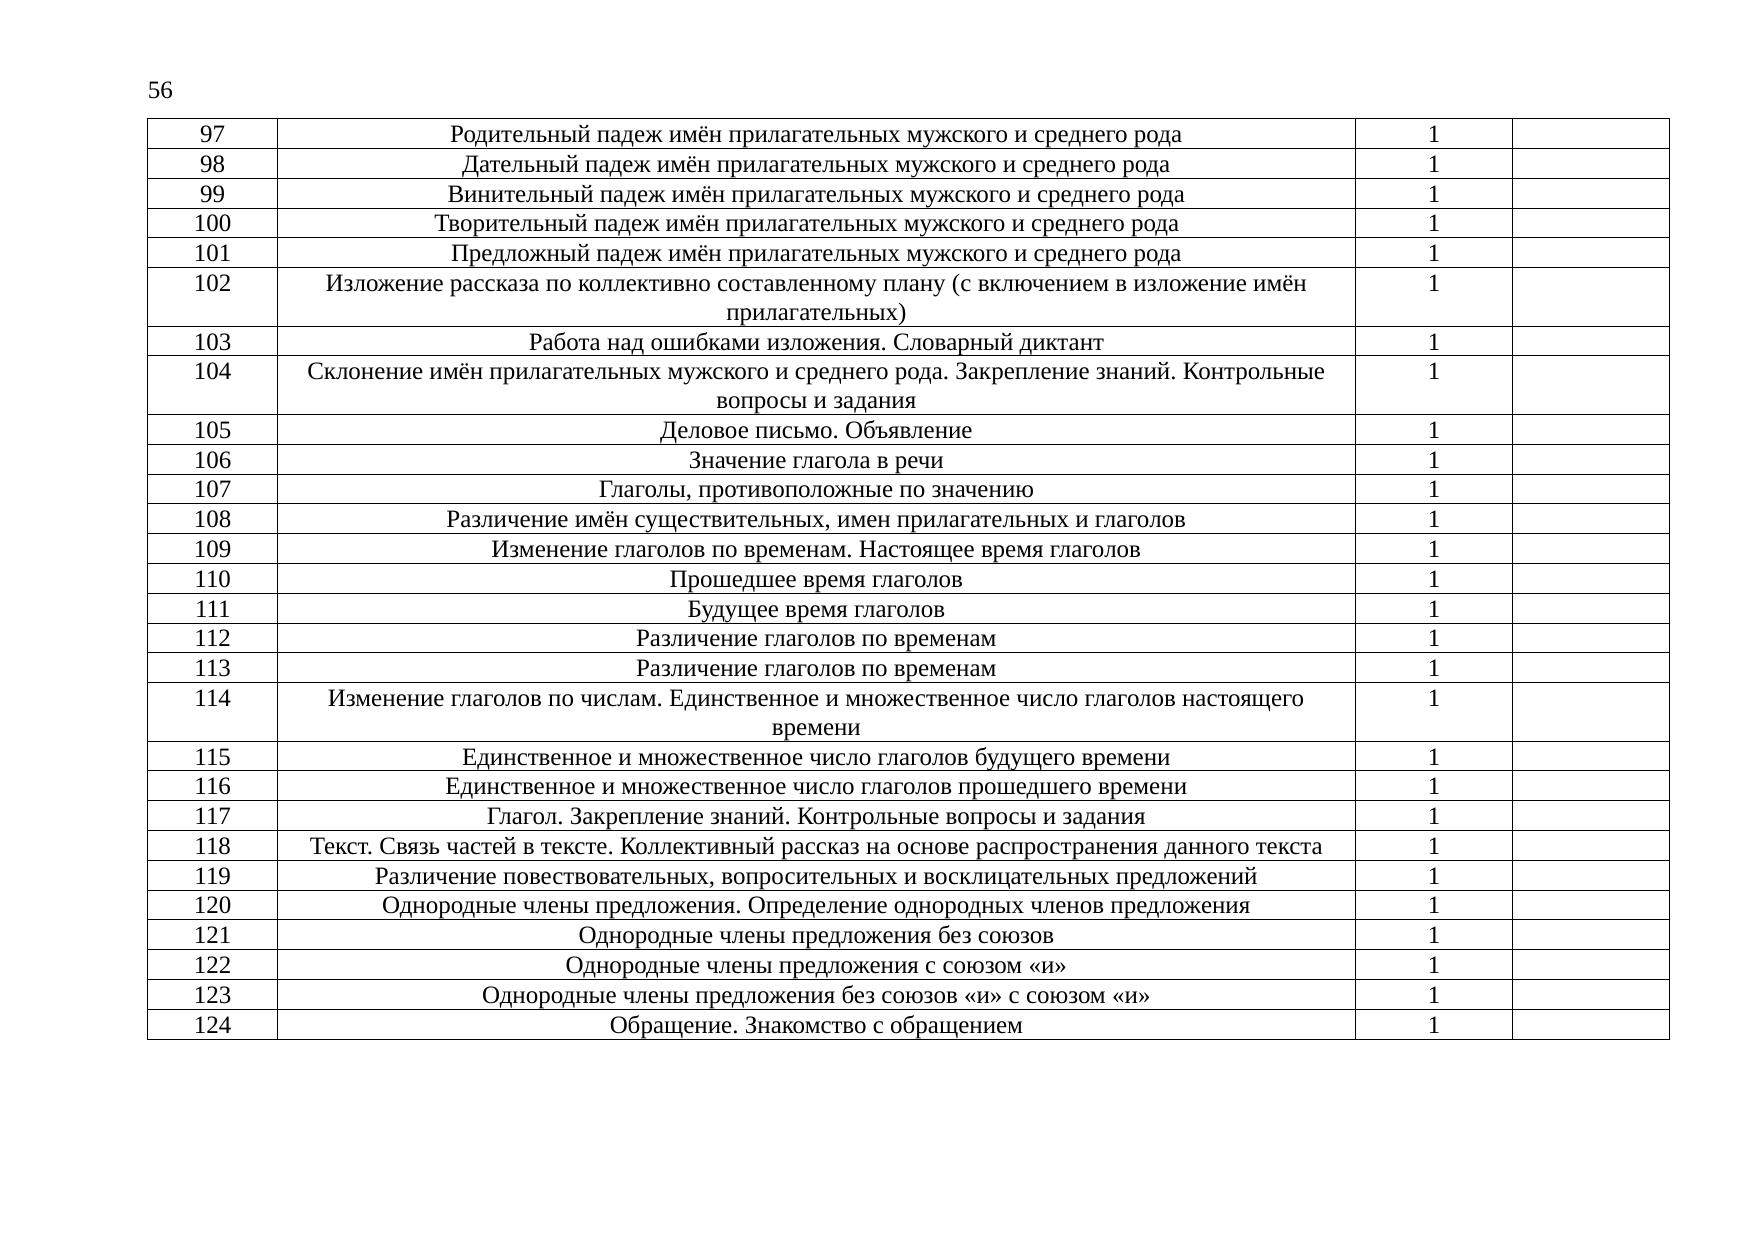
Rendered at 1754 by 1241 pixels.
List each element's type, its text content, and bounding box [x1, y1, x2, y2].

table_cell 1 [1356, 950, 1512, 979]
table_cell [1513, 742, 1669, 770]
table_cell [1513, 268, 1669, 326]
table_cell [1513, 980, 1669, 1009]
table_cell 1 [1356, 415, 1512, 444]
table_cell [1513, 771, 1669, 800]
table_cell [1513, 327, 1669, 355]
table_cell Работа над ошибками изложения. Словарный диктант [278, 327, 1355, 355]
table_cell Однородные члены предложения без союзов «и» с союзом «и» [278, 980, 1355, 1009]
table_cell 102 [148, 268, 277, 326]
table_cell 111 [148, 594, 277, 622]
table_cell 1 [1356, 980, 1512, 1009]
table_cell 122 [148, 950, 277, 979]
table_cell Различение глаголов по временам [278, 624, 1355, 652]
table_cell Будущее время глаголов [278, 594, 1355, 622]
table_cell 121 [148, 920, 277, 949]
table_cell 1 [1356, 801, 1512, 830]
table_cell [1513, 594, 1669, 622]
table_cell Винительный падеж имён прилагательных мужского и среднего рода [278, 179, 1355, 207]
table_cell 113 [148, 653, 277, 682]
table_cell 112 [148, 624, 277, 652]
table_cell 1 [1356, 831, 1512, 860]
table_cell 107 [148, 475, 277, 503]
table_cell Изменение глаголов по временам. Настоящее время глаголов [278, 534, 1355, 563]
table_cell 1 [1356, 475, 1512, 503]
table_cell 103 [148, 327, 277, 355]
table_cell Однородные члены предложения. Определение однородных членов предложения [278, 891, 1355, 919]
table_cell 1 [1356, 771, 1512, 800]
table_cell Текст. Связь частей в тексте. Коллективный рассказ на основе распространения данного текста [278, 831, 1355, 860]
table_cell 101 [148, 238, 277, 267]
table_cell Предложный падеж имён прилагательных мужского и среднего рода [278, 238, 1355, 267]
table_cell Однородные члены предложения с союзом «и» [278, 950, 1355, 979]
table_cell 105 [148, 415, 277, 444]
table_cell 1 [1356, 653, 1512, 682]
table_cell 1 [1356, 356, 1512, 414]
table_cell 1 [1356, 504, 1512, 533]
table_cell 1 [1356, 683, 1512, 741]
table_cell [1513, 801, 1669, 830]
table_cell 1 [1356, 594, 1512, 622]
table_cell [1513, 475, 1669, 503]
table_cell 100 [148, 209, 277, 237]
table_cell Различение повествовательных, вопросительных и восклицательных предложений [278, 861, 1355, 889]
table_cell 109 [148, 534, 277, 563]
table_cell 1 [1356, 179, 1512, 207]
table_cell [1513, 831, 1669, 860]
table_cell 114 [148, 683, 277, 741]
table_cell [1513, 1010, 1669, 1038]
table_cell 1 [1356, 119, 1512, 148]
table_cell [1513, 238, 1669, 267]
table_cell 117 [148, 801, 277, 830]
table_cell 97 [148, 119, 277, 148]
table_cell [1513, 653, 1669, 682]
table_cell [1513, 624, 1669, 652]
table_cell [1513, 564, 1669, 593]
table_cell [1513, 445, 1669, 473]
table_cell 118 [148, 831, 277, 860]
table_cell 1 [1356, 861, 1512, 889]
table_cell 1 [1356, 891, 1512, 919]
table_cell [1513, 861, 1669, 889]
table_cell 108 [148, 504, 277, 533]
table_cell Глаголы, противоположные по значению [278, 475, 1355, 503]
table_cell 106 [148, 445, 277, 473]
table_cell Родительный падеж имён прилагательных мужского и среднего рода [278, 119, 1355, 148]
table_cell [1513, 920, 1669, 949]
table_cell 104 [148, 356, 277, 414]
table_cell Дательный падеж имён прилагательных мужского и среднего рода [278, 149, 1355, 178]
table_cell [1513, 950, 1669, 979]
table_cell Единственное и множественное число глаголов будущего времени [278, 742, 1355, 770]
table_cell 1 [1356, 1010, 1512, 1038]
table_cell [1513, 119, 1669, 148]
table_cell Склонение имён прилагательных мужского и среднего рода. Закрепление знаний. Контрольные вопросы и задания [278, 356, 1355, 414]
table_cell 1 [1356, 564, 1512, 593]
table_cell 1 [1356, 209, 1512, 237]
table_cell Единственное и множественное число глаголов прошедшего времени [278, 771, 1355, 800]
table_cell 1 [1356, 445, 1512, 473]
table_cell 1 [1356, 327, 1512, 355]
table_cell 116 [148, 771, 277, 800]
table_cell Изменение глаголов по числам. Единственное и множественное число глаголов настоящего времени [278, 683, 1355, 741]
table_cell Обращение. Знакомство с обращением [278, 1010, 1355, 1038]
table_cell 99 [148, 179, 277, 207]
table_cell 1 [1356, 268, 1512, 326]
table_cell [1513, 415, 1669, 444]
table_cell 1 [1356, 149, 1512, 178]
table_cell Однородные члены предложения без союзов [278, 920, 1355, 949]
table_cell 119 [148, 861, 277, 889]
table_cell Глагол. Закрепление знаний. Контрольные вопросы и задания [278, 801, 1355, 830]
table_cell [1513, 683, 1669, 741]
table_cell 110 [148, 564, 277, 593]
table_cell [1513, 534, 1669, 563]
table_cell [1513, 356, 1669, 414]
table_cell 1 [1356, 920, 1512, 949]
table_cell [1513, 149, 1669, 178]
table_cell 1 [1356, 238, 1512, 267]
table_cell [1513, 504, 1669, 533]
table_cell 120 [148, 891, 277, 919]
table_cell 123 [148, 980, 277, 1009]
table_cell [1513, 179, 1669, 207]
table_cell 98 [148, 149, 277, 178]
table_cell [1513, 209, 1669, 237]
table_cell Различение глаголов по временам [278, 653, 1355, 682]
table_cell [1513, 891, 1669, 919]
table_cell Прошедшее время глаголов [278, 564, 1355, 593]
table_cell Значение глагола в речи [278, 445, 1355, 473]
table_cell 124 [148, 1010, 277, 1038]
table_cell 1 [1356, 624, 1512, 652]
table_cell 115 [148, 742, 277, 770]
table_cell Творительный падеж имён прилагательных мужского и среднего рода [278, 209, 1355, 237]
table_cell Изложение рассказа по коллективно составленному плану (с включением в изложение имён прилагательных) [278, 268, 1355, 326]
table_cell Деловое письмо. Объявление [278, 415, 1355, 444]
table_cell 1 [1356, 534, 1512, 563]
table_cell 1 [1356, 742, 1512, 770]
table_cell Различение имён существительных, имен прилагательных и глаголов [278, 504, 1355, 533]
